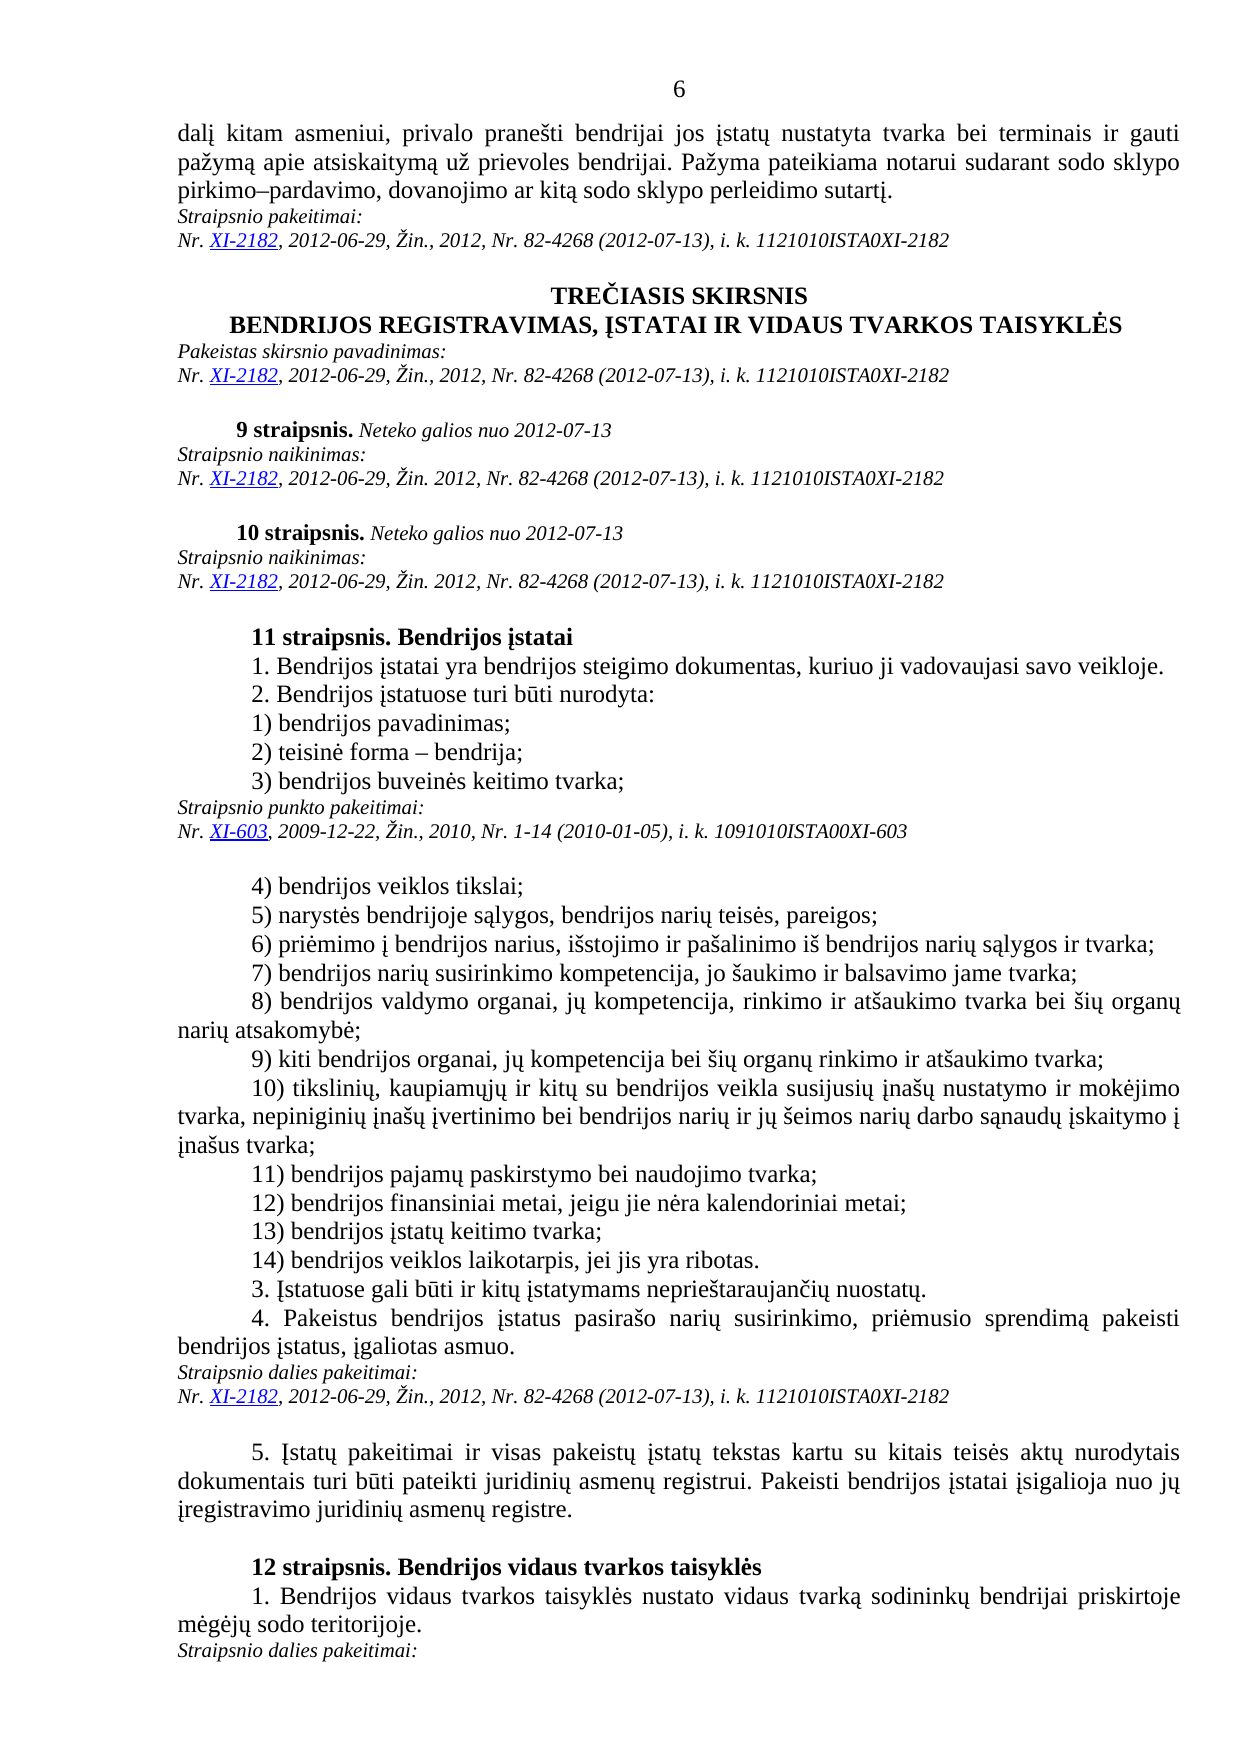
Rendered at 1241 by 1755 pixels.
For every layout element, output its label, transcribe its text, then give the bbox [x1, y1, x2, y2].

text Nr. XI-603, 2009-12-22, Žin., 2010, Nr. 1-14 (2010-01-05), i. k. 1091010ISTA00XI-603 [177, 819, 1181, 843]
text 11) bendrijos pajamų paskirstymo bei naudojimo tvarka; [177, 1159, 1181, 1188]
text Straipsnio naikinimas: [177, 545, 1181, 569]
text 12) bendrijos finansiniai metai, jeigu jie nėra kalendoriniai metai; [177, 1188, 1181, 1216]
text Nr. XI-2182, 2012-06-29, Žin. 2012, Nr. 82-4268 (2012-07-13), i. k. 1121010ISTA0XI-2182 [177, 569, 1181, 593]
text 10) tikslinių, kaupiamųjų ir kitų su bendrijos veikla susijusių įnašų nustatymo ir mokėjimo tvarka, nepiniginių įnašų įvertinimo bei bendrijos narių ir jų šeimos narių darbo sąnaudų įskaitymo į įnašus tvarka; [177, 1073, 1181, 1159]
text 1. Bendrijos vidaus tvarkos taisyklės nustato vidaus tvarką sodininkų bendrijai priskirtoje mėgėjų sodo teritorijoje. [177, 1581, 1181, 1638]
text Nr. XI-2182, 2012-06-29, Žin., 2012, Nr. 82-4268 (2012-07-13), i. k. 1121010ISTA0XI-2182 [177, 363, 1181, 387]
text 6) priėmimo į bendrijos narius, išstojimo ir pašalinimo iš bendrijos narių sąlygos ir tvarka; [177, 929, 1181, 958]
text Nr. XI-2182, 2012-06-29, Žin. 2012, Nr. 82-4268 (2012-07-13), i. k. 1121010ISTA0XI-2182 [177, 466, 1181, 490]
text Pakeistas skirsnio pavadinimas: [177, 339, 1181, 363]
text 12 straipsnis. Bendrijos vidaus tvarkos taisyklės [177, 1552, 1181, 1581]
text 2. Bendrijos įstatuose turi būti nurodyta: [177, 679, 1181, 708]
text 3) bendrijos buveinės keitimo tvarka; [177, 766, 1181, 794]
subtitle BENDRIJOS REGISTRAVIMAS, ĮSTATAI IR VIDAUS TVARKOS TAISYKLĖS [177, 310, 1181, 339]
text Nr. XI-2182, 2012-06-29, Žin., 2012, Nr. 82-4268 (2012-07-13), i. k. 1121010ISTA0XI-2182 [177, 1384, 1181, 1408]
text Straipsnio pakeitimai: [177, 204, 1181, 228]
text Straipsnio dalies pakeitimai: [177, 1638, 1181, 1662]
text Straipsnio naikinimas: [177, 442, 1181, 466]
text dalį kitam asmeniui, privalo pranešti bendrijai jos įstatų nustatyta tvarka bei terminais ir gauti pažymą apie atsiskaitymą už prievoles bendrijai. Pažyma pateikiama notarui sudarant sodo sklypo pirkimo–pardavimo, dovanojimo ar kitą sodo sklypo perleidimo sutartį. [177, 118, 1181, 204]
text 7) bendrijos narių susirinkimo kompetencija, jo šaukimo ir balsavimo jame tvarka; [177, 958, 1181, 986]
text 5) narystės bendrijoje sąlygos, bendrijos narių teisės, pareigos; [177, 900, 1181, 929]
text Nr. XI-2182, 2012-06-29, Žin., 2012, Nr. 82-4268 (2012-07-13), i. k. 1121010ISTA0XI-2182 [177, 228, 1181, 252]
subtitle TREČIASIS SKIRSNIS [177, 281, 1181, 310]
text 9) kiti bendrijos organai, jų kompetencija bei šių organų rinkimo ir atšaukimo tvarka; [177, 1044, 1181, 1073]
text 4) bendrijos veiklos tikslai; [177, 871, 1181, 900]
text 1) bendrijos pavadinimas; [177, 708, 1181, 737]
text 4. Pakeistus bendrijos įstatus pasirašo narių susirinkimo, priėmusio sprendimą pakeisti bendrijos įstatus, įgaliotas asmuo. [177, 1303, 1181, 1360]
text 9 straipsnis. Neteko galios nuo 2012-07-13 [177, 416, 1181, 442]
text 1. Bendrijos įstatai yra bendrijos steigimo dokumentas, kuriuo ji vadovaujasi savo veikloje. [177, 651, 1181, 679]
text 2) teisinė forma – bendrija; [177, 737, 1181, 766]
text Straipsnio punkto pakeitimai: [177, 794, 1181, 819]
text 3. Įstatuose gali būti ir kitų įstatymams neprieštaraujančių nuostatų. [177, 1274, 1181, 1303]
text Straipsnio dalies pakeitimai: [177, 1360, 1181, 1384]
text 8) bendrijos valdymo organai, jų kompetencija, rinkimo ir atšaukimo tvarka bei šių organų narių atsakomybė; [177, 986, 1181, 1044]
text 11 straipsnis. Bendrijos įstatai [177, 622, 1181, 651]
text 14) bendrijos veiklos laikotarpis, jei jis yra ribotas. [177, 1245, 1181, 1274]
text 13) bendrijos įstatų keitimo tvarka; [177, 1216, 1181, 1245]
text 10 straipsnis. Neteko galios nuo 2012-07-13 [177, 519, 1181, 545]
text 5. Įstatų pakeitimai ir visas pakeistų įstatų tekstas kartu su kitais teisės aktų nurodytais dokumentais turi būti pateikti juridinių asmenų registrui. Pakeisti bendrijos įstatai įsigalioja nuo jų įregistravimo juridinių asmenų registre. [177, 1437, 1181, 1523]
